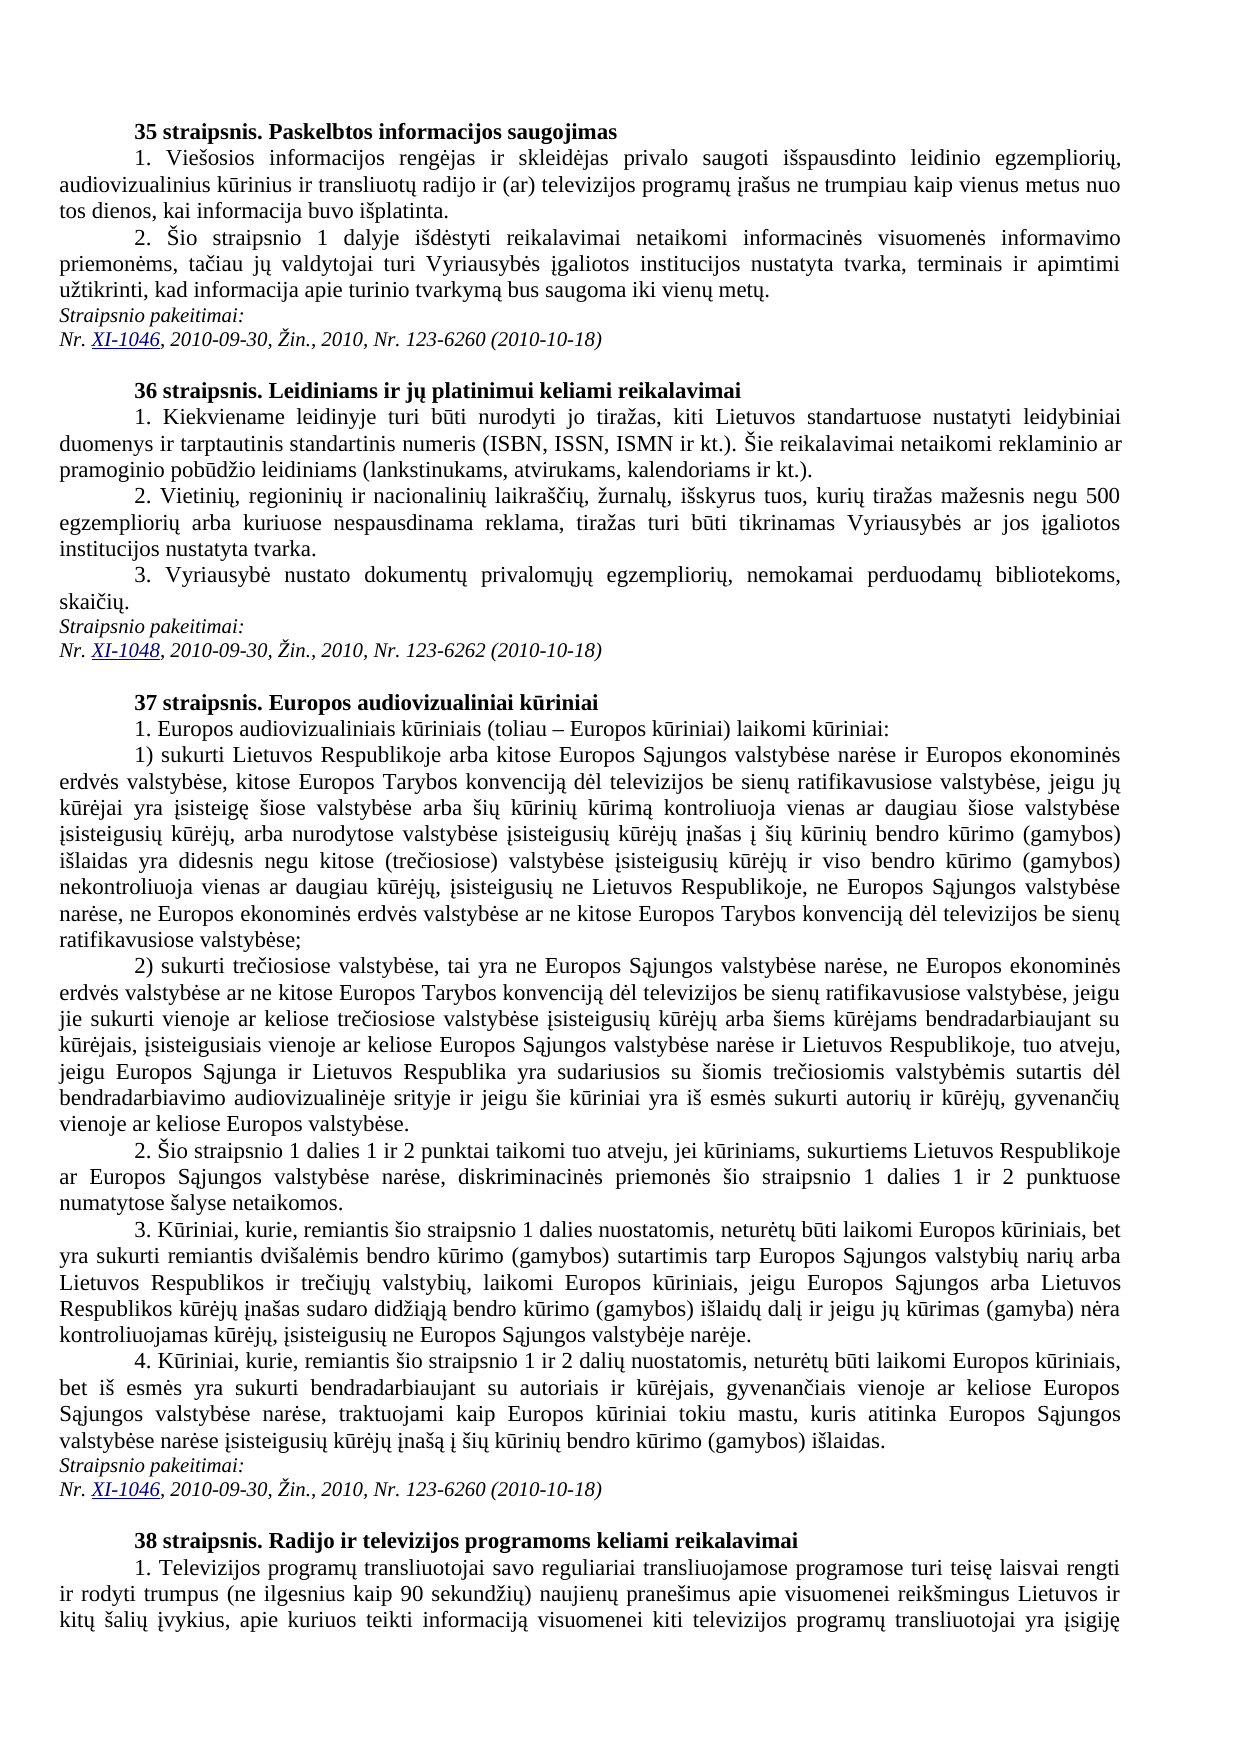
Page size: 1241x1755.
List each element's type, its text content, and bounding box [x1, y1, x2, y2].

text Nr. XI-1046, 2010-09-30, Žin., 2010, Nr. 123-6260 (2010-10-18) [59, 327, 1122, 351]
text 2) sukurti trečiosiose valstybėse, tai yra ne Europos Sąjungos valstybėse narėse, ne Europos ekonominės erdvės valstybėse ar ne kitose Europos Tarybos konvenciją dėl televizijos be sienų ratifikavusiose valstybėse, jeigu jie sukurti vienoje ar keliose trečiosiose valstybėse įsisteigusių kūrėjų arba šiems kūrėjams bendradarbiaujant su kūrėjais, įsisteigusiais vienoje ar keliose Europos Sąjungos valstybėse narėse ir Lietuvos Respublikoje, tuo atveju, jeigu Europos Sąjunga ir Lietuvos Respublika yra sudariusios su šiomis trečiosiomis valstybėmis sutartis dėl bendradarbiavimo audiovizualinėje srityje ir jeigu šie kūriniai yra iš esmės sukurti autorių ir kūrėjų, gyvenančių vienoje ar keliose Europos valstybėse. [59, 952, 1122, 1137]
text 35 straipsnis. Paskelbtos informacijos saugojimas [59, 118, 1122, 144]
text 4. Kūriniai, kurie, remiantis šio straipsnio 1 ir 2 dalių nuostatomis, neturėtų būti laikomi Europos kūriniais, bet iš esmės yra sukurti bendradarbiaujant su autoriais ir kūrėjais, gyvenančiais vienoje ar keliose Europos Sąjungos valstybėse narėse, traktuojami kaip Europos kūriniai tokiu mastu, kuris atitinka Europos Sąjungos valstybėse narėse įsisteigusių kūrėjų įnašą į šių kūrinių bendro kūrimo (gamybos) išlaidas. [59, 1348, 1122, 1453]
text 2. Vietinių, regioninių ir nacionalinių laikraščių, žurnalų, išskyrus tuos, kurių tiražas mažesnis negu 500 egzempliorių arba kuriuose nespausdinama reklama, tiražas turi būti tikrinamas Vyriausybės ar jos įgaliotos institucijos nustatyta tvarka. [59, 482, 1122, 562]
text 1. Europos audiovizualiniais kūriniais (toliau – Europos kūriniai) laikomi kūriniai: [59, 715, 1122, 741]
text Straipsnio pakeitimai: [59, 614, 1122, 638]
text Nr. XI-1046, 2010-09-30, Žin., 2010, Nr. 123-6260 (2010-10-18) [59, 1477, 1122, 1501]
text 3. Kūriniai, kurie, remiantis šio straipsnio 1 dalies nuostatomis, neturėtų būti laikomi Europos kūriniais, bet yra sukurti remiantis dvišalėmis bendro kūrimo (gamybos) sutartimis tarp Europos Sąjungos valstybių narių arba Lietuvos Respublikos ir trečiųjų valstybių, laikomi Europos kūriniais, jeigu Europos Sąjungos arba Lietuvos Respublikos kūrėjų įnašas sudaro didžiąją bendro kūrimo (gamybos) išlaidų dalį ir jeigu jų kūrimas (gamyba) nėra kontroliuojamas kūrėjų, įsisteigusių ne Europos Sąjungos valstybėje narėje. [59, 1216, 1122, 1348]
text 38 straipsnis. Radijo ir televizijos programoms keliami reikalavimai [59, 1527, 1122, 1554]
text Straipsnio pakeitimai: [59, 303, 1122, 327]
text 36 straipsnis. Leidiniams ir jų platinimui keliami reikalavimai [59, 377, 1131, 403]
text 1) sukurti Lietuvos Respublikoje arba kitose Europos Sąjungos valstybėse narėse ir Europos ekonominės erdvės valstybėse, kitose Europos Tarybos konvenciją dėl televizijos be sienų ratifikavusiose valstybėse, jeigu jų kūrėjai yra įsisteigę šiose valstybėse arba šių kūrinių kūrimą kontroliuoja vienas ar daugiau šiose valstybėse įsisteigusių kūrėjų, arba nurodytose valstybėse įsisteigusių kūrėjų įnašas į šių kūrinių bendro kūrimo (gamybos) išlaidas yra didesnis negu kitose (trečiosiose) valstybėse įsisteigusių kūrėjų ir viso bendro kūrimo (gamybos) nekontroliuoja vienas ar daugiau kūrėjų, įsisteigusių ne Lietuvos Respublikoje, ne Europos Sąjungos valstybėse narėse, ne Europos ekonominės erdvės valstybėse ar ne kitose Europos Tarybos konvenciją dėl televizijos be sienų ratifikavusiose valstybėse; [59, 741, 1122, 952]
text 3. Vyriausybė nustato dokumentų privalomųjų egzempliorių, nemokamai perduodamų bibliotekoms, skaičių. [59, 562, 1122, 614]
text 37 straipsnis. Europos audiovizualiniai kūriniai [59, 689, 1122, 715]
text 1. Televizijos programų transliuotojai savo reguliariai transliuojamose programose turi teisę laisvai rengti ir rodyti trumpus (ne ilgesnius kaip 90 sekundžių) naujienų pranešimus apie visuomenei reikšmingus Lietuvos ir kitų šalių įvykius, apie kuriuos teikti informaciją visuomenei kiti televizijos programų transliuotojai yra įsigiję [59, 1554, 1122, 1633]
text Straipsnio pakeitimai: [59, 1453, 1122, 1477]
text 2. Šio straipsnio 1 dalyje išdėstyti reikalavimai netaikomi informacinės visuomenės informavimo priemonėms, tačiau jų valdytojai turi Vyriausybės įgaliotos institucijos nustatyta tvarka, terminais ir apimtimi užtikrinti, kad informacija apie turinio tvarkymą bus saugoma iki vienų metų. [59, 223, 1122, 303]
text 1. Viešosios informacijos rengėjas ir skleidėjas privalo saugoti išspausdinto leidinio egzempliorių, audiovizualinius kūrinius ir transliuotų radijo ir (ar) televizijos programų įrašus ne trumpiau kaip vienus metus nuo tos dienos, kai informacija buvo išplatinta. [59, 144, 1122, 223]
text 1. Kiekviename leidinyje turi būti nurodyti jo tiražas, kiti Lietuvos standartuose nustatyti leidybiniai duomenys ir tarptautinis standartinis numeris (ISBN, ISSN, ISMN ir kt.). Šie reikalavimai netaikomi reklaminio ar pramoginio pobūdžio leidiniams (lankstinukams, atvirukams, kalendoriams ir kt.). [59, 403, 1122, 482]
text Nr. XI-1048, 2010-09-30, Žin., 2010, Nr. 123-6262 (2010-10-18) [59, 638, 1122, 662]
text 2. Šio straipsnio 1 dalies 1 ir 2 punktai taikomi tuo atveju, jei kūriniams, sukurtiems Lietuvos Respublikoje ar Europos Sąjungos valstybėse narėse, diskriminacinės priemonės šio straipsnio 1 dalies 1 ir 2 punktuose numatytose šalyse netaikomos. [59, 1137, 1122, 1216]
